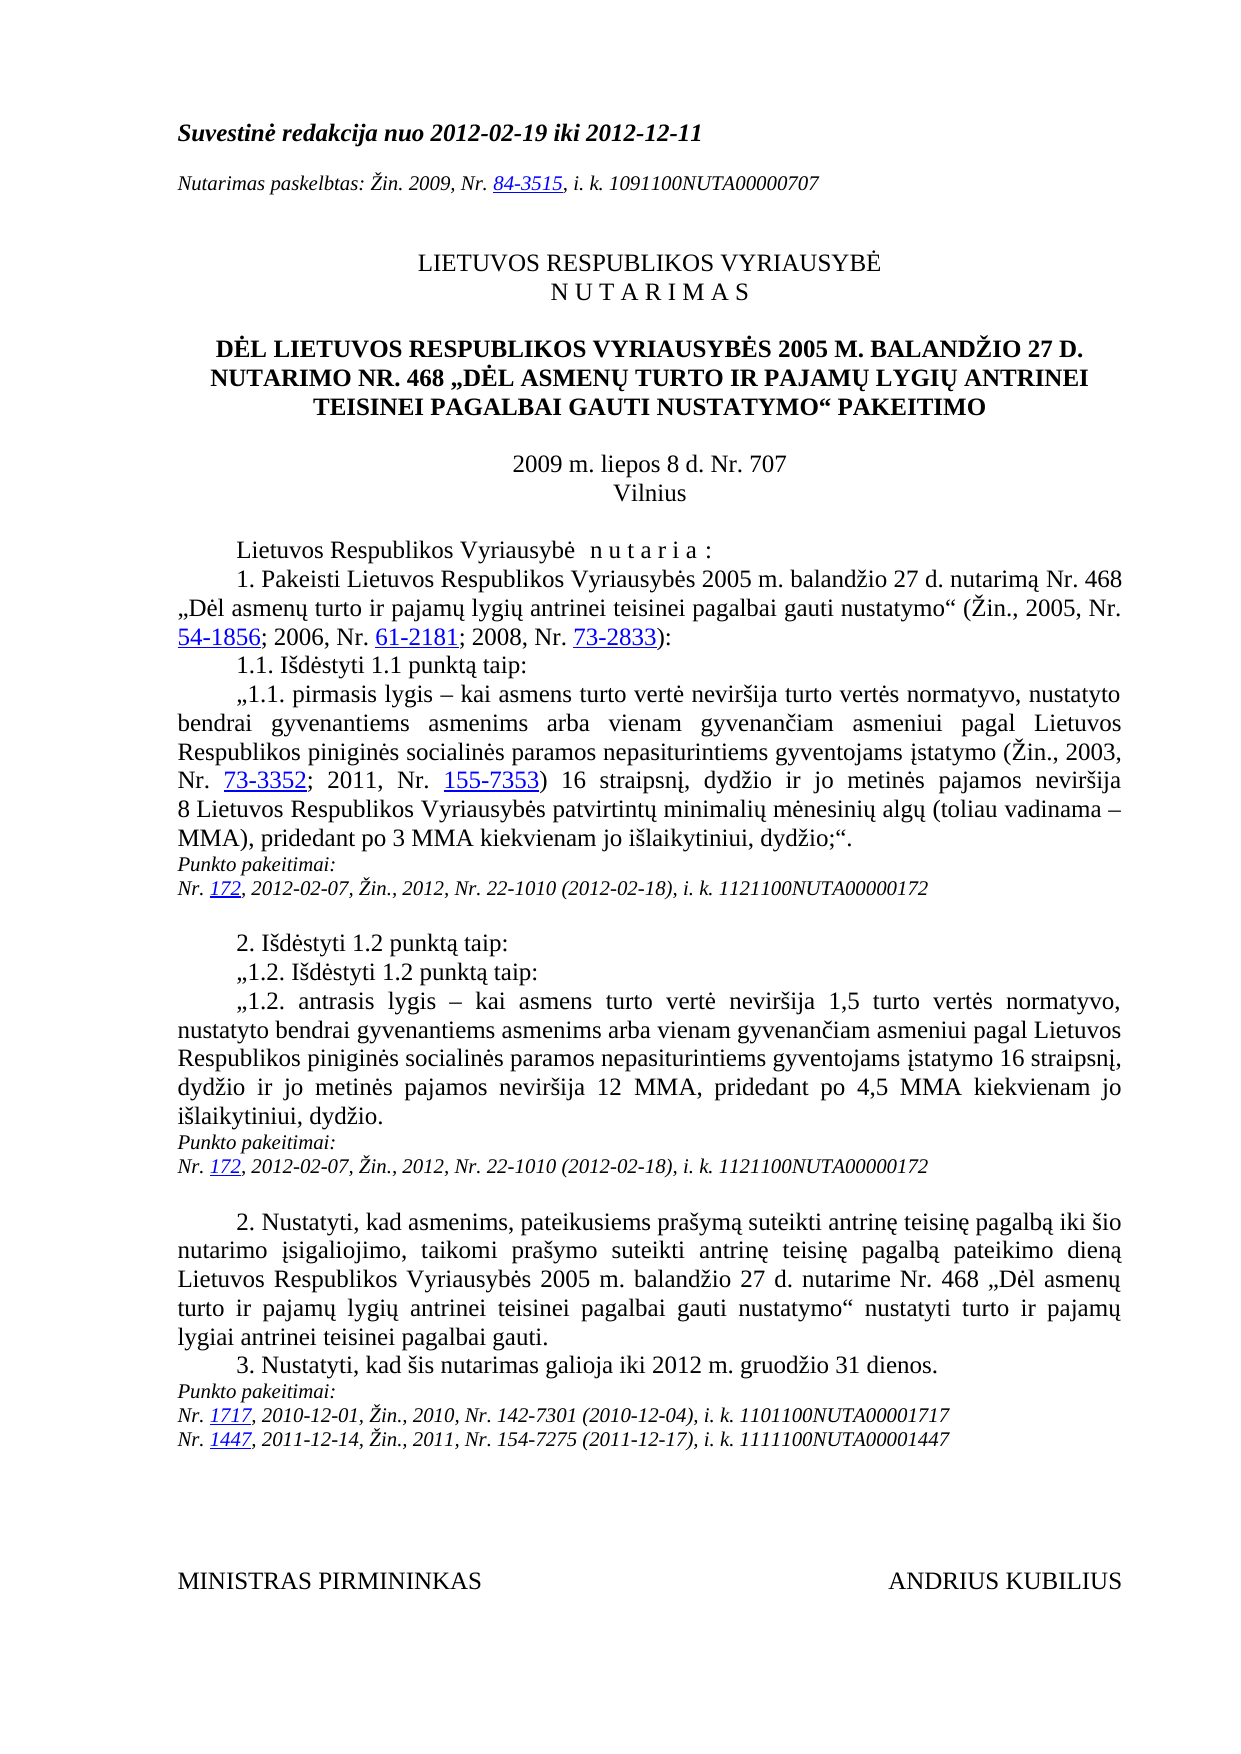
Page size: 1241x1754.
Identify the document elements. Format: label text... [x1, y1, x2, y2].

text „1.2. antrasis lygis – kai asmens turto vertė neviršija 1,5 turto vertės normatyvo, nustatyto bendrai gyvenantiems asmenims arba vienam gyvenančiam asmeniui pagal Lietuvos Respublikos piniginės socialinės paramos nepasiturintiems gyventojams įstatymo 16 straipsnį, dydžio ir jo metinės pajamos neviršija 12 MMA, pridedant po 4,5 MMA kiekvienam jo išlaikytiniui, dydžio. [177, 986, 1122, 1130]
text Lietuvos Respublikos Vyriausybė [177, 248, 1122, 277]
text Lietuvos Respublikos Vyriausybė nutaria: [177, 535, 1122, 564]
text 2. Išdėstyti 1.2 punktą taip: [177, 928, 1122, 957]
text 3. Nustatyti, kad šis nutarimas galioja iki 2012 m. gruodžio 31 dienos. [177, 1350, 1122, 1379]
text 2009 m. liepos 8 d. Nr. 707 [177, 449, 1122, 478]
text Nr. 172, 2012-02-07, Žin., 2012, Nr. 22-1010 (2012-02-18), i. k. 1121100NUTA00000172 [177, 876, 1122, 900]
text 2. Nustatyti, kad asmenims, pateikusiems prašymą suteikti antrinę teisinę pagalbą iki šio nutarimo įsigaliojimo, taikomi prašymo suteikti antrinę teisinę pagalbą pateikimo dieną Lietuvos Respublikos Vyriausybės 2005 m. balandžio 27 d. nutarime Nr. 468 „Dėl asmenų turto ir pajamų lygių antrinei teisinei pagalbai gauti nustatymo“ nustatyti turto ir pajamų lygiai antrinei teisinei pagalbai gauti. [177, 1207, 1122, 1350]
text Nr. 172, 2012-02-07, Žin., 2012, Nr. 22-1010 (2012-02-18), i. k. 1121100NUTA00000172 [177, 1154, 1122, 1178]
text „1.1. pirmasis lygis – kai asmens turto vertė neviršija turto vertės normatyvo, nustatyto bendrai gyvenantiems asmenims arba vienam gyvenančiam asmeniui pagal Lietuvos Respublikos piniginės socialinės paramos nepasiturintiems gyventojams įstatymo (Žin., 2003, Nr. 73-3352; 2011, Nr. 155-7353) 16 straipsnį, dydžio ir jo metinės pajamos neviršija 8 Lietuvos Respublikos Vyriausybės patvirtintų minimalių mėnesinių algų (toliau vadinama – MMA), pridedant po 3 MMA kiekvienam jo išlaikytiniui, dydžio;“. [177, 679, 1122, 852]
text 1.1. Išdėstyti 1.1 punktą taip: [177, 650, 1122, 679]
text Suvestinė redakcija nuo 2012-02-19 iki 2012-12-11 [177, 118, 1122, 147]
text DĖL LIETUVOS RESPUBLIKOS VYRIAUSYBĖS 2005 M. BALANDŽIO 27 D. NUTARIMO NR. 468 „DĖL ASMENŲ TURTO IR PAJAMŲ LYGIŲ ANTRINEI TEISINEI PAGALBAI GAUTI NUSTATYMO“ PAKEITIMO [177, 334, 1122, 420]
text Punkto pakeitimai: [177, 852, 1122, 876]
text NUTARIMAs [177, 277, 1122, 305]
text Nutarimas paskelbtas: Žin. 2009, Nr. 84-3515, i. k. 1091100NUTA00000707 [177, 171, 1122, 195]
text Nr. 1717, 2010-12-01, Žin., 2010, Nr. 142-7301 (2010-12-04), i. k. 1101100NUTA00001717 [177, 1403, 1122, 1427]
text 1. Pakeisti Lietuvos Respublikos Vyriausybės 2005 m. balandžio 27 d. nutarimą Nr. 468 „Dėl asmenų turto ir pajamų lygių antrinei teisinei pagalbai gauti nustatymo“ (Žin., 2005, Nr. 54-1856; 2006, Nr. 61-2181; 2008, Nr. 73-2833): [177, 564, 1122, 650]
text Punkto pakeitimai: [177, 1130, 1122, 1154]
text Vilnius [177, 478, 1122, 507]
text „1.2. Išdėstyti 1.2 punktą taip: [177, 957, 1122, 986]
text Punkto pakeitimai: [177, 1379, 1122, 1403]
text MINISTRAS PIRMININKAS ANDRIUS KUBILIUS [177, 1566, 1122, 1595]
text Nr. 1447, 2011-12-14, Žin., 2011, Nr. 154-7275 (2011-12-17), i. k. 1111100NUTA00001447 [177, 1427, 1122, 1451]
